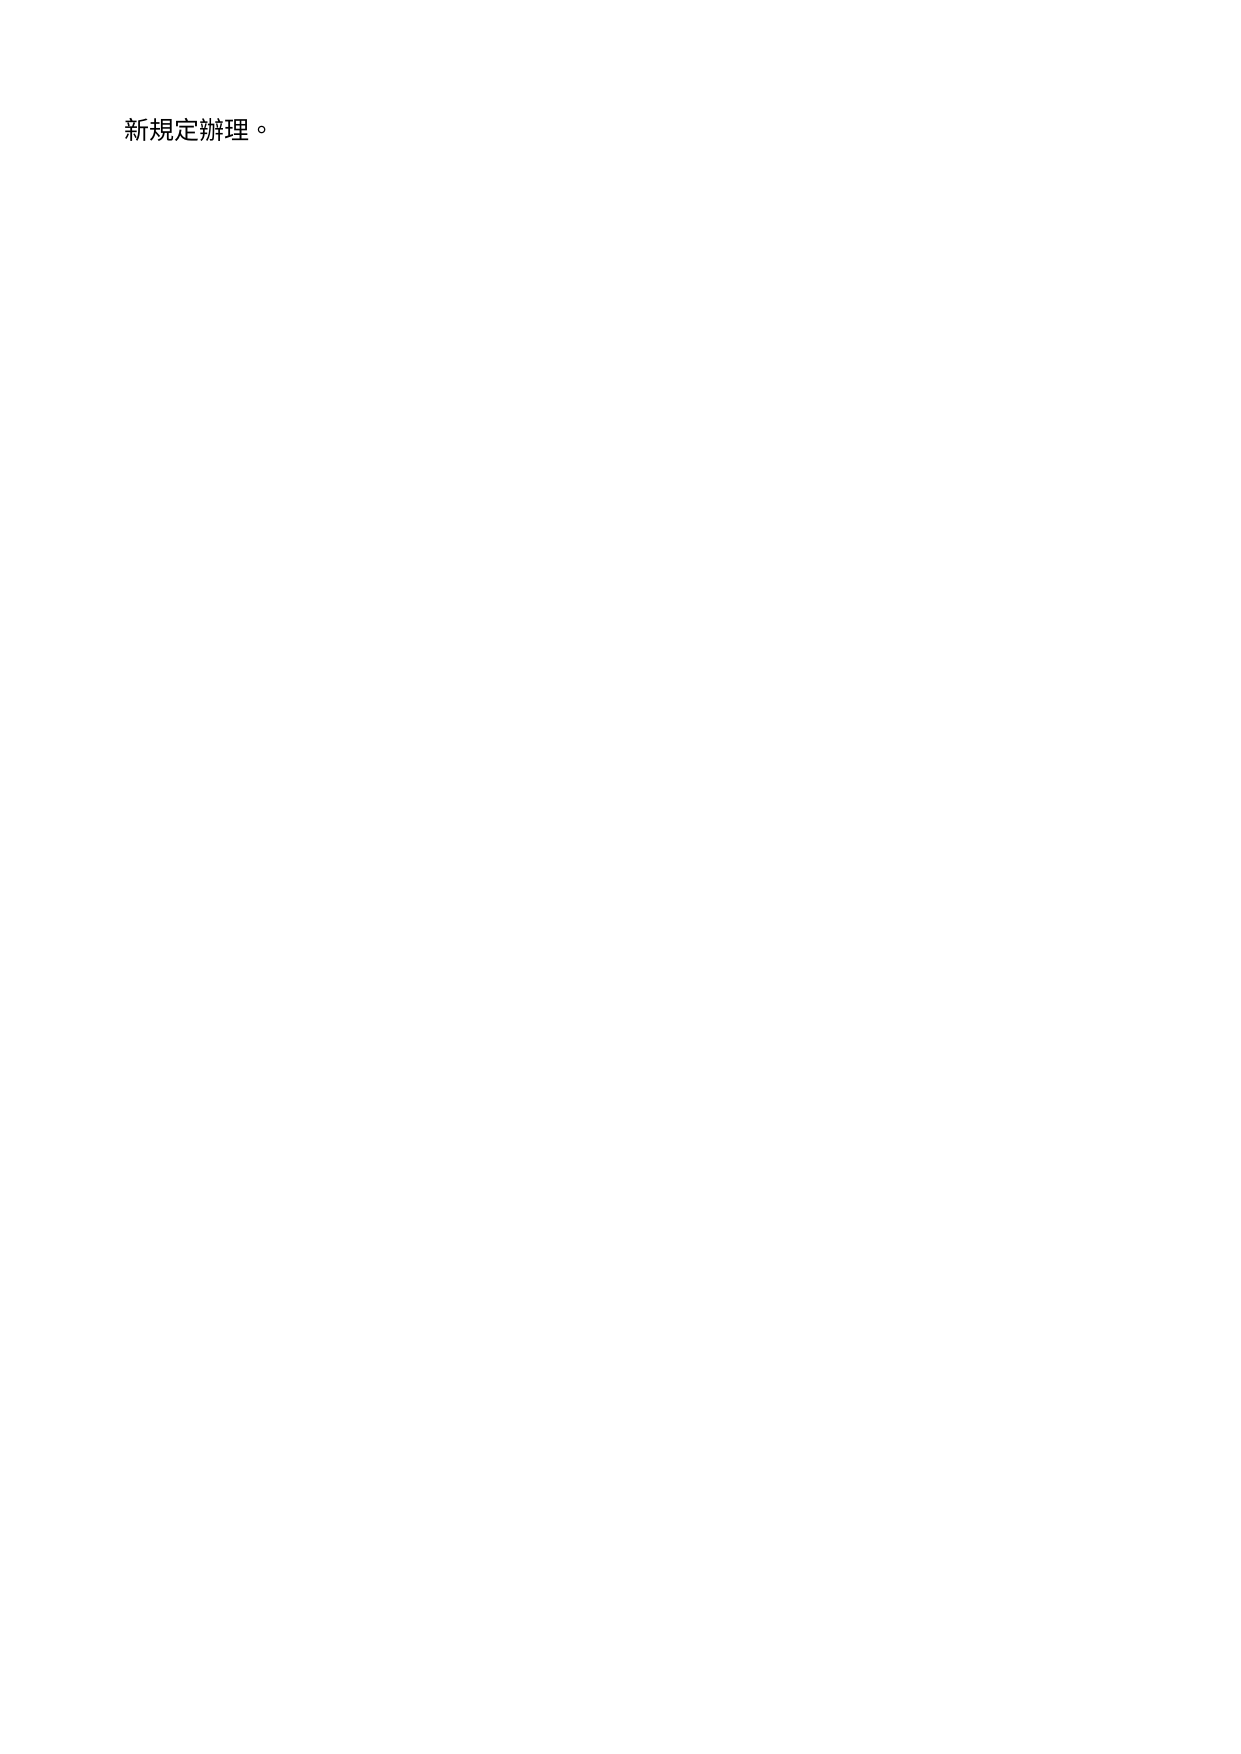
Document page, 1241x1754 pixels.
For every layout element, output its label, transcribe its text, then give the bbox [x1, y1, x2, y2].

text 新規定辦理。 [124, 111, 1146, 147]
